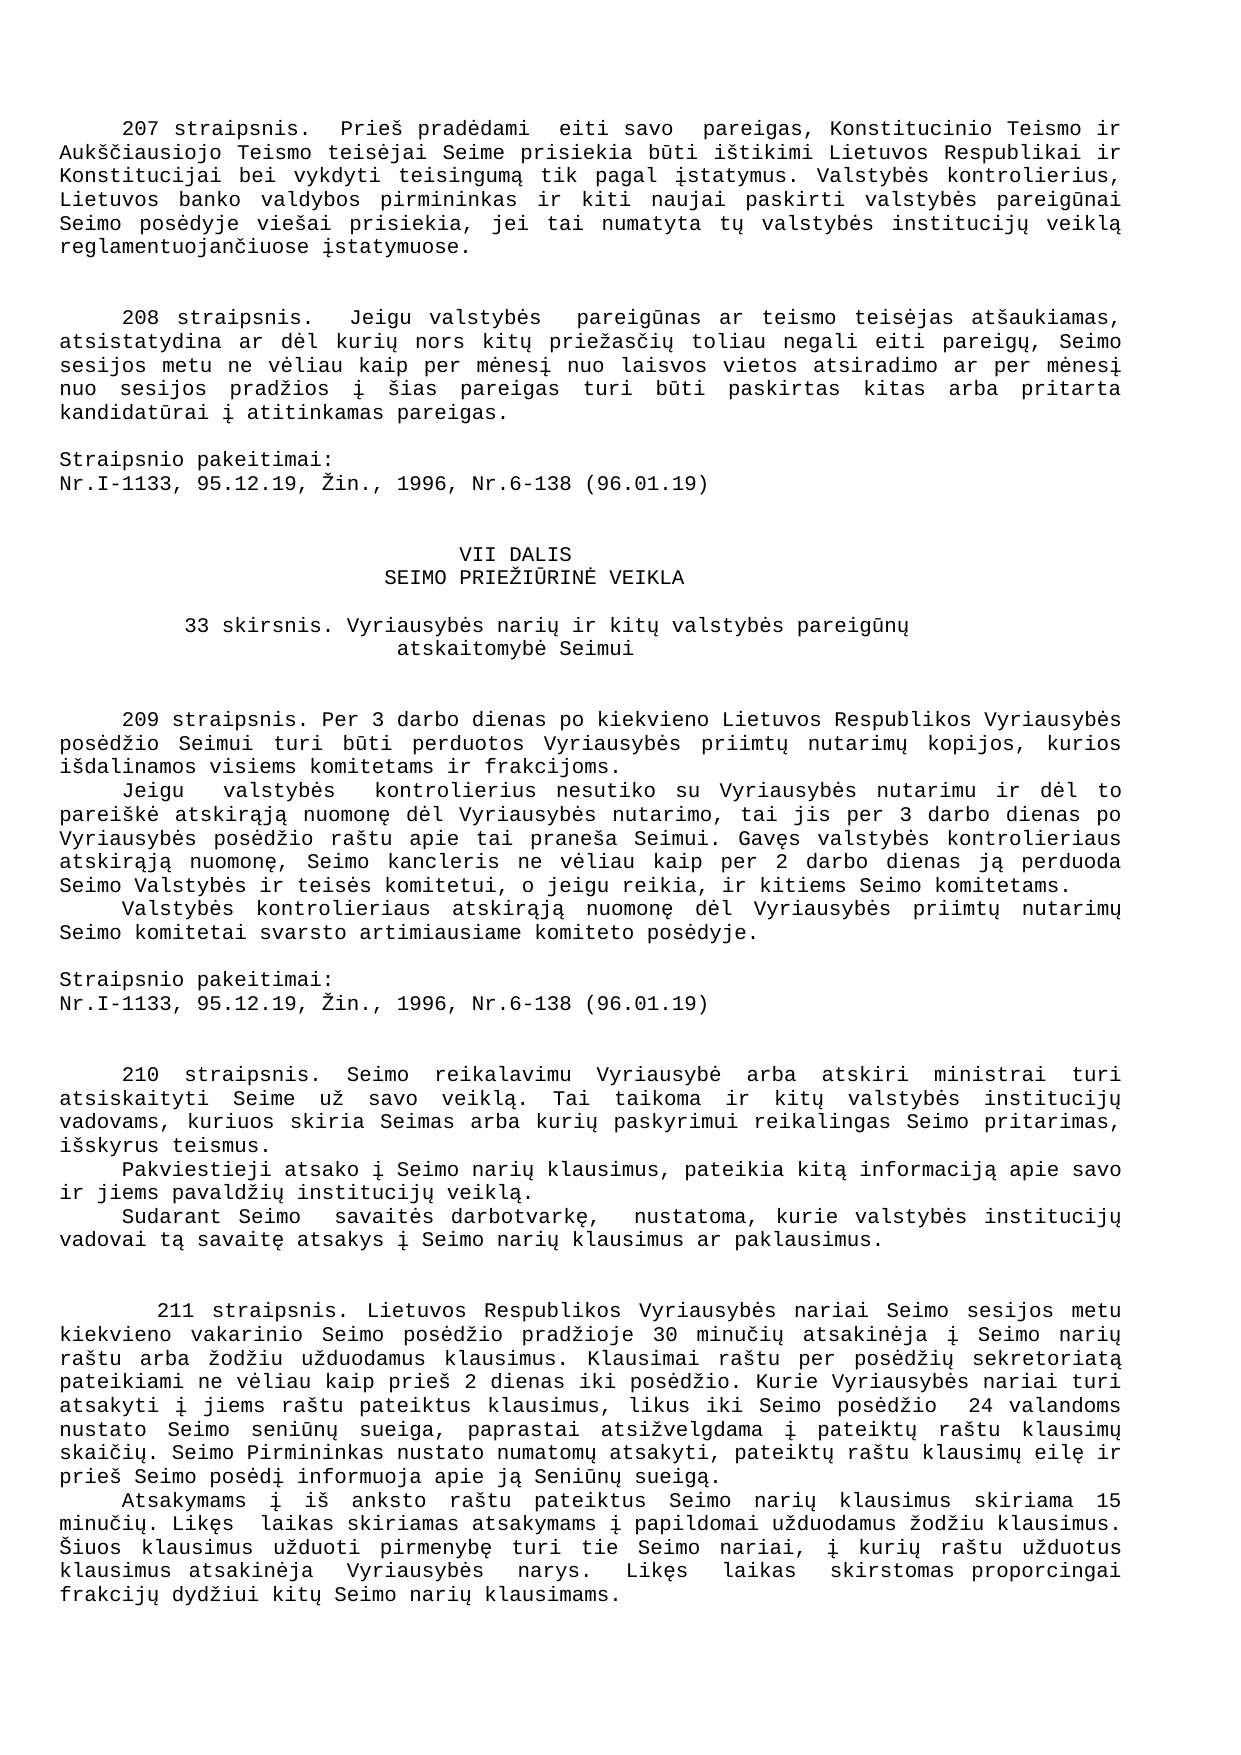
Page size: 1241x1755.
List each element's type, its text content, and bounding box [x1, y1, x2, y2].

text 209 straipsnis. Per 3 darbo dienas po kiekvieno Lietuvos Respublikos Vyriausybės posėdžio Seimui turi būti perduotos Vyriausybės priimtų nutarimų kopijos, kurios išdalinamos visiems komitetams ir frakcijoms. [59, 709, 1122, 780]
text Atsakymams į iš anksto raštu pateiktus Seimo narių klausimus skiriama 15 minučių. Likęs laikas skiriamas atsakymams į papildomai užduodamus žodžiu klausimus. Šiuos klausimus užduoti pirmenybę turi tie Seimo nariai, į kurių raštu užduotus klausimus atsakinėja Vyriausybės narys. Likęs laikas skirstomas proporcingai frakcijų dydžiui kitų Seimo narių klausimams. [59, 1489, 1122, 1608]
text Straipsnio pakeitimai: [59, 969, 1122, 993]
text 207 straipsnis. Prieš pradėdami eiti savo pareigas, Konstitucinio Teismo ir Aukščiausiojo Teismo teisėjai Seime prisiekia būti ištikimi Lietuvos Respublikai ir Konstitucijai bei vykdyti teisingumą tik pagal įstatymus. Valstybės kontrolierius, Lietuvos banko valdybos pirmininkas ir kiti naujai paskirti valstybės pareigūnai Seimo posėdyje viešai prisiekia, jei tai numatyta tų valstybės institucijų veiklą reglamentuojančiuose įstatymuose. [59, 118, 1122, 260]
text VII DALIS [59, 544, 1122, 567]
text 33 skirsnis. Vyriausybės narių ir kitų valstybės pareigūnų [59, 615, 1122, 638]
text Straipsnio pakeitimai: [59, 449, 1122, 473]
text 210 straipsnis. Seimo reikalavimu Vyriausybė arba atskiri ministrai turi atsiskaityti Seime už savo veiklą. Tai taikoma ir kitų valstybės institucijų vadovams, kuriuos skiria Seimas arba kurių paskyrimui reikalingas Seimo pritarimas, išskyrus teismus. [59, 1064, 1122, 1158]
text Jeigu valstybės kontrolierius nesutiko su Vyriausybės nutarimu ir dėl to pareiškė atskirąją nuomonę dėl Vyriausybės nutarimo, tai jis per 3 darbo dienas po Vyriausybės posėdžio raštu apie tai praneša Seimui. Gavęs valstybės kontrolieriaus atskirąją nuomonę, Seimo kancleris ne vėliau kaip per 2 darbo dienas ją perduoda Seimo Valstybės ir teisės komitetui, o jeigu reikia, ir kitiems Seimo komitetams. [59, 780, 1122, 898]
text Nr.I-1133, 95.12.19, Žin., 1996, Nr.6-138 (96.01.19) [59, 993, 1122, 1017]
text Sudarant Seimo savaitės darbotvarkę, nustatoma, kurie valstybės institucijų vadovai tą savaitę atsakys į Seimo narių klausimus ar paklausimus. [59, 1206, 1122, 1253]
text Pakviestieji atsako į Seimo narių klausimus, pateikia kitą informaciją apie savo ir jiems pavaldžių institucijų veiklą. [59, 1158, 1122, 1206]
text SEIMO PRIEŽIŪRINĖ VEIKLA [59, 567, 1122, 591]
text 208 straipsnis. Jeigu valstybės pareigūnas ar teismo teisėjas atšaukiamas, atsistatydina ar dėl kurių nors kitų priežasčių toliau negali eiti pareigų, Seimo sesijos metu ne vėliau kaip per mėnesį nuo laisvos vietos atsiradimo ar per mėnesį nuo sesijos pradžios į šias pareigas turi būti paskirtas kitas arba pritarta kandidatūrai į atitinkamas pareigas. [59, 307, 1122, 426]
text atskaitomybė Seimui [59, 638, 1122, 662]
text Nr.I-1133, 95.12.19, Žin., 1996, Nr.6-138 (96.01.19) [59, 473, 1122, 496]
text Valstybės kontrolieriaus atskirąją nuomonę dėl Vyriausybės priimtų nutarimų Seimo komitetai svarsto artimiausiame komiteto posėdyje. [59, 898, 1122, 946]
text 211 straipsnis. Lietuvos Respublikos Vyriausybės nariai Seimo sesijos metu kiekvieno vakarinio Seimo posėdžio pradžioje 30 minučių atsakinėja į Seimo narių raštu arba žodžiu užduodamus klausimus. Klausimai raštu per posėdžių sekretoriatą pateikiami ne vėliau kaip prieš 2 dienas iki posėdžio. Kurie Vyriausybės nariai turi atsakyti į jiems raštu pateiktus klausimus, likus iki Seimo posėdžio 24 valandoms nustato Seimo seniūnų sueiga, paprastai atsižvelgdama į pateiktų raštu klausimų skaičių. Seimo Pirmininkas nustato numatomų atsakyti, pateiktų raštu klausimų eilę ir prieš Seimo posėdį informuoja apie ją Seniūnų sueigą. [59, 1300, 1122, 1489]
